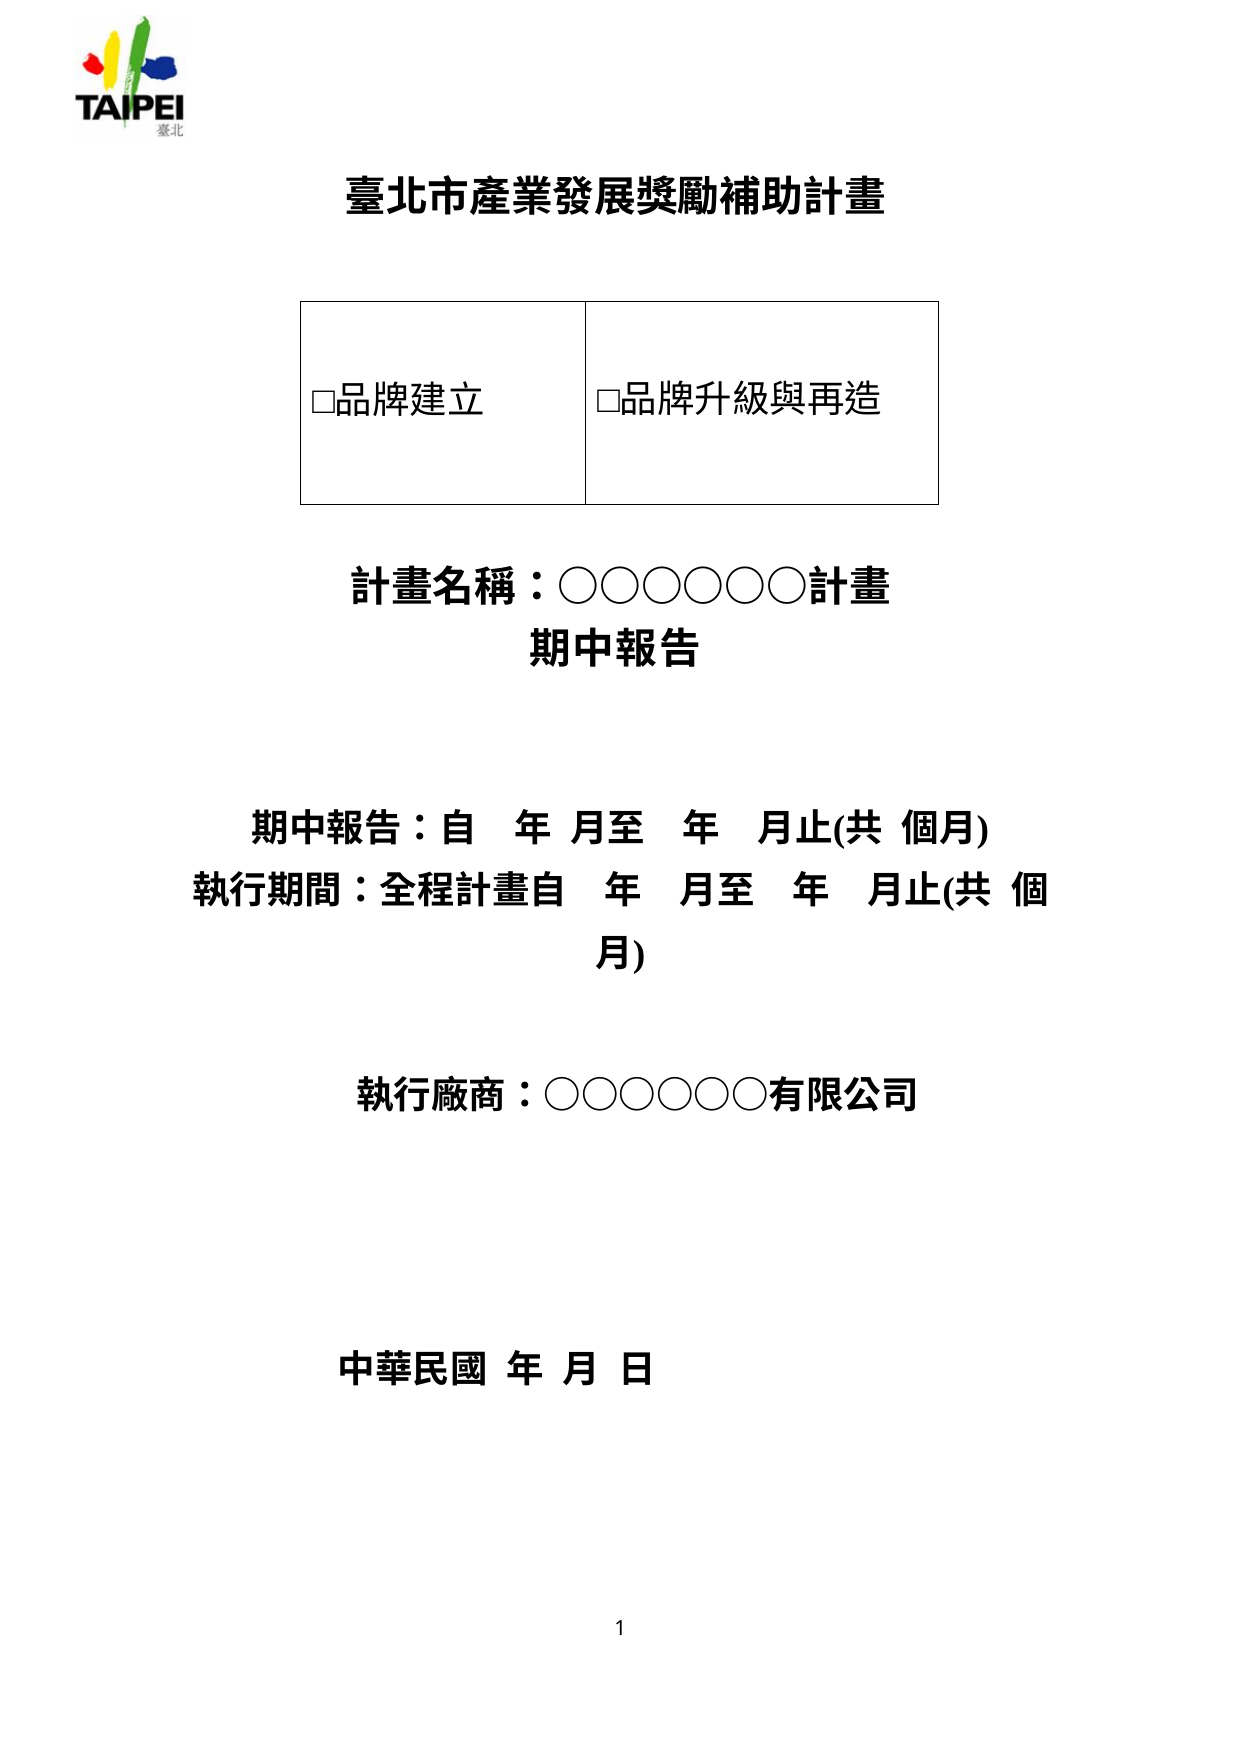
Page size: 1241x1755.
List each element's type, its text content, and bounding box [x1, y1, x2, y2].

text 期中報告 [187, 613, 1042, 676]
table_header □品牌建立 [301, 302, 585, 504]
table_header □品牌升級與再造 [586, 302, 938, 504]
text 計畫名稱：○○○○○○計畫 [187, 553, 1053, 613]
text 期中報告：自 年 月至 年 月止(共 個月) [187, 791, 1053, 853]
text 中華民國 年 月 日 [300, 1339, 892, 1394]
text 臺北市產業發展獎勵補助計畫 [187, 162, 1042, 224]
text 執行廠商：○○○○○○有限公司 [187, 1065, 1053, 1119]
text 執行期間：全程計畫自 年 月至 年 月止(共 個月) [187, 853, 1053, 978]
